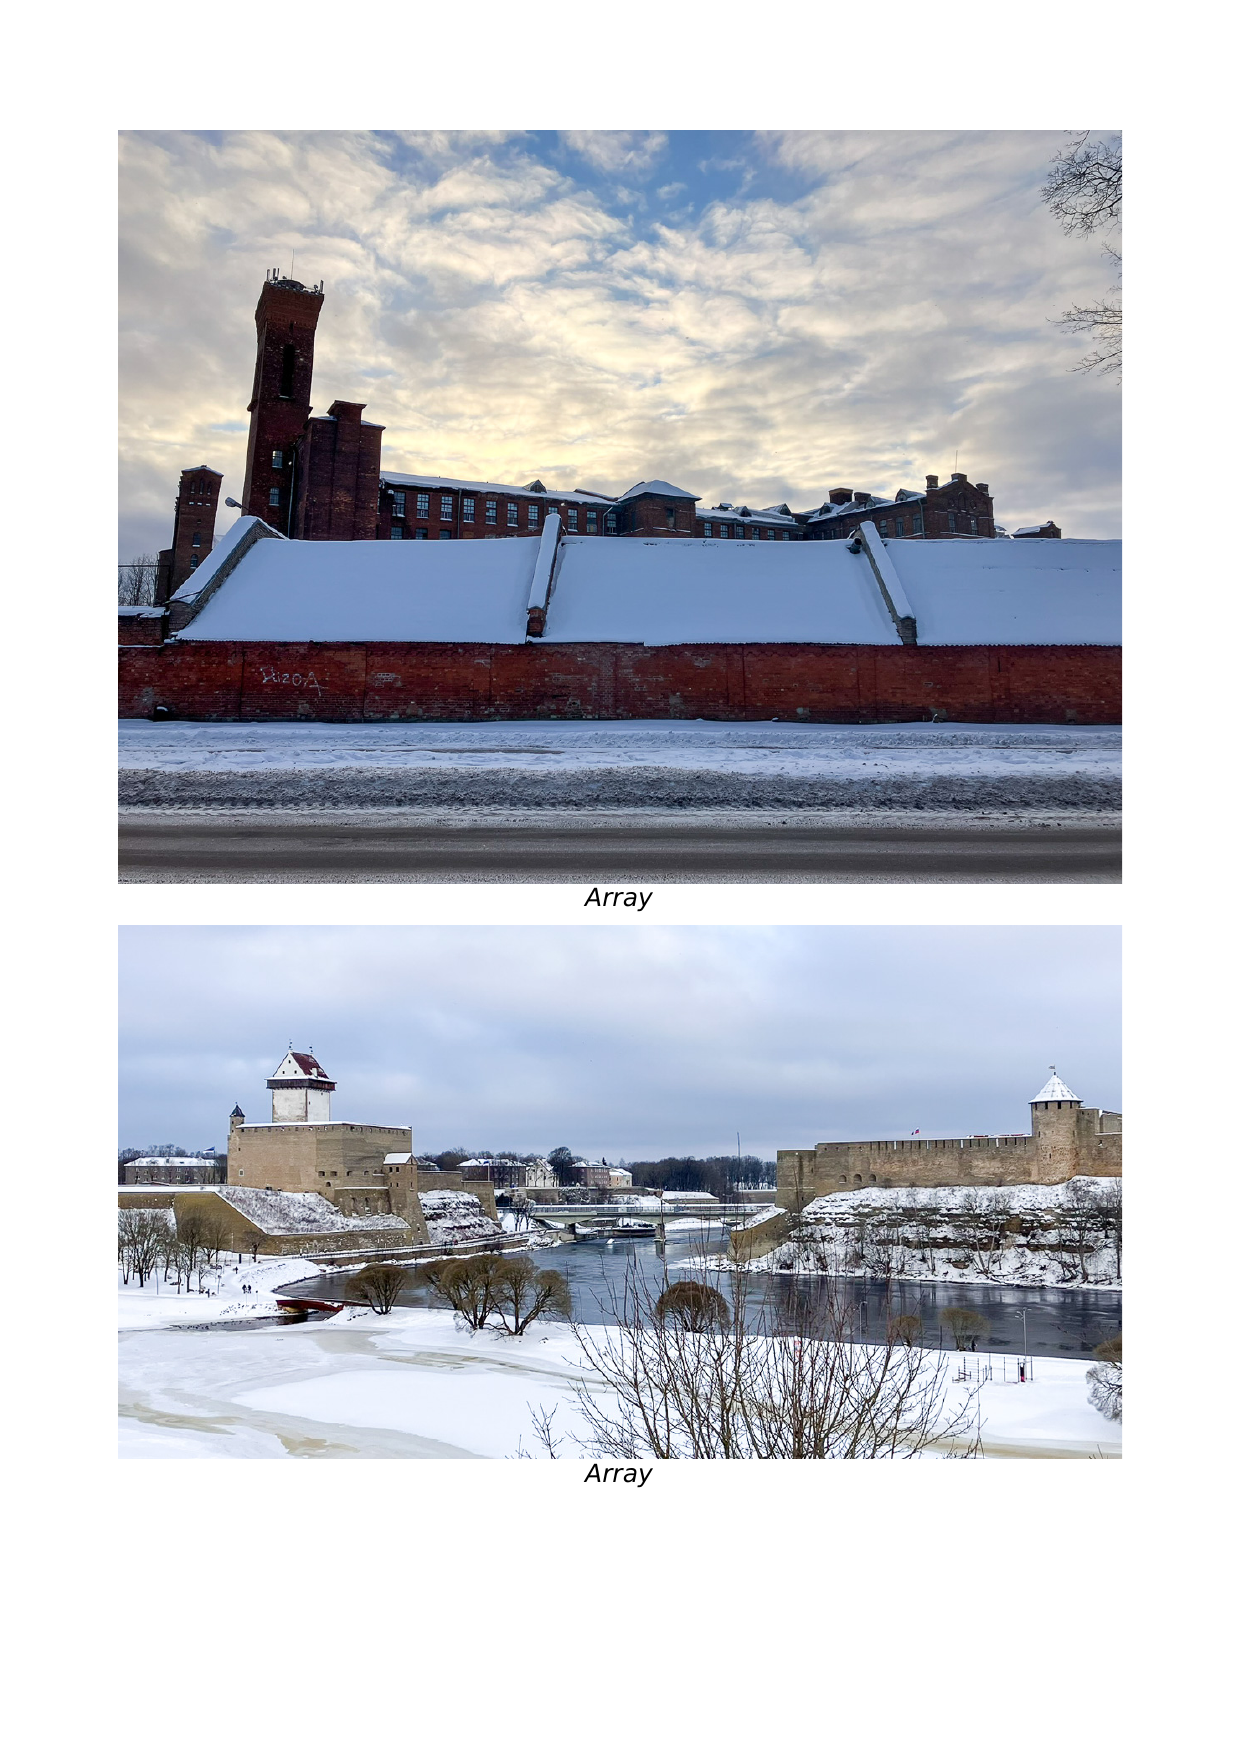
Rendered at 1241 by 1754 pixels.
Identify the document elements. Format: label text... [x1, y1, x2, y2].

picture [118, 925, 1123, 1459]
picture [118, 130, 1123, 884]
text Array [118, 1459, 1122, 1488]
text Array [118, 884, 1122, 913]
